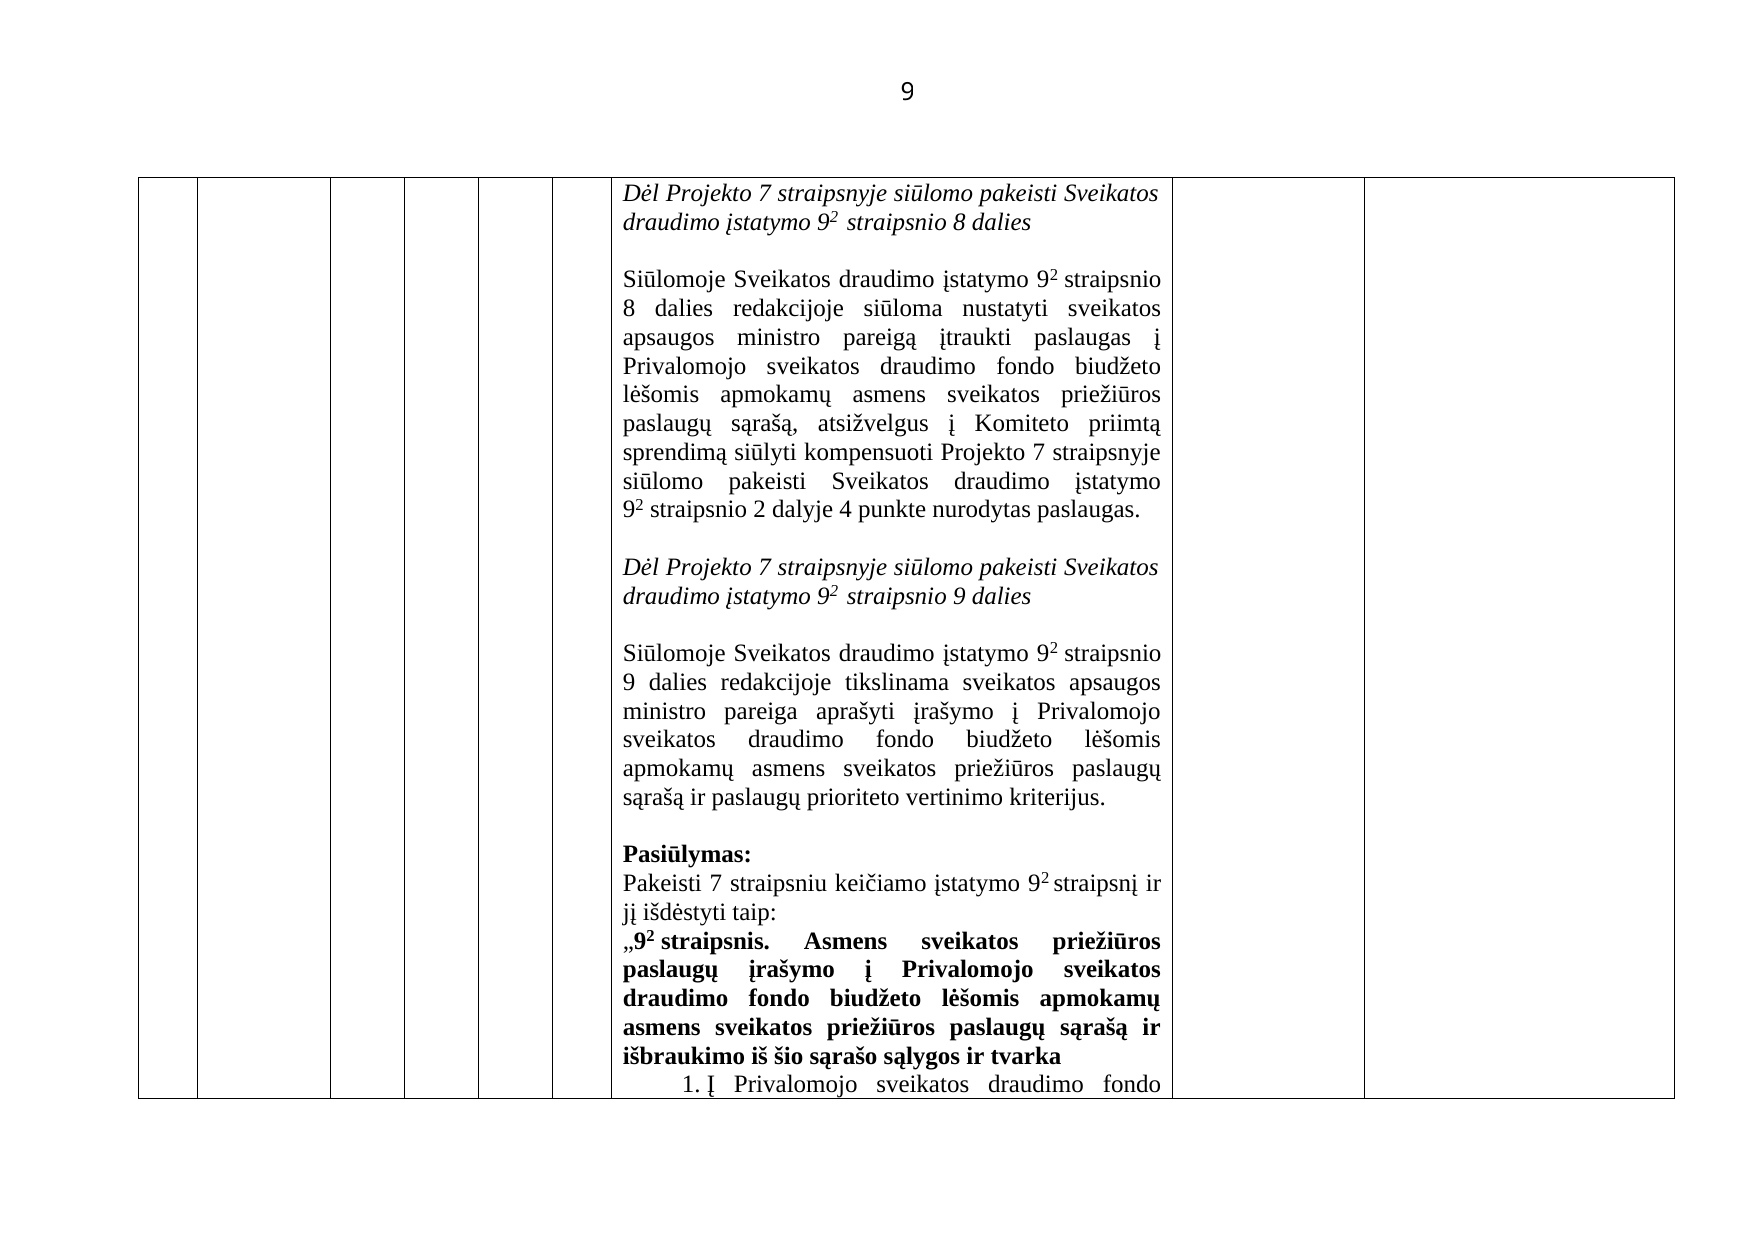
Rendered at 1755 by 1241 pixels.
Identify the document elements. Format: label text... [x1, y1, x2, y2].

table_cell [331, 178, 404, 1098]
table_cell [553, 178, 611, 1098]
table_cell [405, 178, 478, 1098]
table_cell [139, 178, 197, 1098]
table_cell [198, 178, 330, 1098]
table_cell [1173, 178, 1364, 1098]
table_cell [479, 178, 552, 1098]
table_cell [1365, 178, 1674, 1098]
table_cell Argumentai: Dėl Projekto 7 straipsnyje siūlomo pakeisti Sveikatos draudimo įstatymo 92 straipsnio 2 dalies 4 punkto, 92 straipsnio 3 dalies 6 punkto ir 92 straipsnio 4 dalies 6 punkto Projekto 7 straipsnyje siūlomo pakeisti Sveikatos draudimo įstatymo 92 straipsnio 4 dalies 6 punkto redakcijoje siūloma, kad Komitetas nevertina paslaugų, kai siūloma į Privalomojo sveikatos draudimo fondo biudžeto lėšomis apmokamų asmens sveikatos priežiūros paslaugų sąrašą įrašyti naują asmens sveikatos priežiūros paslaugą, leidžiančią nustatyti mutaciją ar biologinį žymenį dėl gydymo kompensuojamuoju vaistu skyrimo. Dėl to paraiškų teikimo bei Komiteto siūlymo sveikatos apsaugos ministrui priimti sprendimą naują paslaugą, būtiną kompensuojamiems vaistams ar medicinos pagalbos priemonėms paskirti, etapas tampa nesureguliuotas. Teisėkūros pagrindų įstatymo 3 straipsnio 2 dalies 5 punkte nurodytas teisėkūros efektyvumo principas reikalauja, kad rengiant teisės akto projektą turi būti įvertinamos visos galimos teisinio reguliavimo alternatyvos ir pasirenkama geriausia iš jų, teisės akte turi būti įtvirtinamos veiksmingiausiai ir ekonomiškiausiai teisinio reguliavimo tikslą leisiančios pasiekti priemonės, o Teisėkūros pagrindų įstatymo 3 straipsnio 2 dalies 6 punkte nurodytas aiškumo principas reikalauja, kad teisės aktuose nustatytas teisinis reguliavimas turi būti logiškas, nuoseklus, glaustas, suprantamas, tikslus, aiškus ir nedviprasmiškas. Šie principai pažeidžiami paliekant nesureguliuotą Komiteto siūlymo sveikatos apsaugos ministrui priimti sprendimą naują paslaugą, būtiną kompensuojamiems vaistams ar medicinos pagalbos priemonėms paskirti, etapą. Dėl to siūloma minėtų paslaugų kompensavimą sureguliuoti ir nustatyti, kad Komitetas atliktų vertinimą asmens sveikatos priežiūros paslaugų, būtinų suteikti siekiant paskirti ir (ar) vartoti vaistą ir (ar) naudoti medicinos pagalbos priemonę, kuriuos Farmacijos įstatymo 58 straipsnio 4 dalyje nurodyta Vaistinių preparatų ir medicinos pagalbos priemonių kompensavimo komisija yra priėmusi sprendimą siūlyti įrašyti į Ligų ir kompensuojamųjų vaistinių preparatų joms gydyti, Kompensuojamųjų vaistinių preparatų ar Kompensuojamųjų medicinos pagalbos priemonių sąrašus. Tik atlikdamas sveikatos priežiūros paslaugų teikimo ir (ar) organizavimo reikalavimų bei paslaugos teikimo metinio poveikio Privalomojo sveikatos draudimo fondo biudžetui vertinimą, Komitetas gali priimti pagrįstą sprendimą siūlyti jas įrašyti į Privalomojo sveikatos draudimo fondo biudžeto lėšomis apmokamų asmens sveikatos priežiūros paslaugų sąrašą. Siūloma, kad paraiškas Komitetui teikia pareiškėjai, turintys teisę pateikti Farmacijos įstatymo 58 straipsnio 2 dalyje nurodytą paraišką. Paslaugos, kurios yra būtinos kompensuoti vaistą ar medicinos pagalbos priemonę, neapsiriboja vien mutacijų ar biožymenų nustatymu, o baigtinio tokių paslaugų sąrašo sudaryti neįmanoma. Dėl šios priežasties siūloma įstatyme įtvirtinti vienodą reguliaciją visoms asmens sveikatos priežiūros paslaugoms, kurios yra būtinos siekiant paskirti ir (ar) vartoti vaistą ir (ar) naudoti medicinos pagalbos priemonę. Taip pat siūloma atsisakyti paraiškų teikimo teisę suteikti vaistines vienijančiai asociacijai. Asmens sveikatos priežiūros paslaugos dominuojančia apimtimi yra teikiamos asmens sveikatos priežiūros įstaigose, vaistinėse yra teikiamos tik pavienės pagalbinės paslaugos. Todėl tikslinga paslaugų teikimo plėtros vaistinėse poreikį aptarti sveikatos apsaugos ministerijos organizuojamose darbo grupėse su sveikatos priežiūros specialistais. Jei diskusijos metu būtų padaryta išvada, kad naujų vaistininko teikiamų paslaugų poreikis yra, sveikatos apsaugos ministerija galėtų teikti paraišką Komitetui dėl tokių paslaugų įrašymo į Privalomojo sveikatos draudimo fondo biudžeto lėšomis apmokamų asmens sveikatos priežiūros paslaugų sąrašą. Dėl Projekto 7 straipsnyje siūlomo pakeisti Sveikatos draudimo įstatymo 92 straipsnio 5 dalies Projekto 7 straipsnyje siūlomos pakeisti Sveikatos draudimo įstatymo 92 straipsnio 5 dalies redakcija siūlo nustatyti, kad “su paraiška turi būti teikiamas ir asmens sveikatos priežiūros paslaugos teikimo reikalavimų aprašo projektas <...>“. Projekto aiškinamajame rašte nurodoma, kad “Siūloma teikiant paraišką kartu pateikti jau parengtą ir suderintą su Valstybine ligonių kasa, Sveikatos apsaugos ministerijos politikos grupėmis bei socialiniais partneriais teisės akto projektą”. Siūloma pareiškėjo pareiga parengti asmens sveikatos priežiūros paslaugos teikimo reikalavimų aprašo projektą yra perteklinė, nes pareiškėjui sudaro papildomą administracinę naštą net ir tais atvejais, kai tokios paslaugos įrašymui į kompensavimo sąrašus nebus pritarta. Be to, pareiškėjai neturi priemonių užtikrinti, kad tokio siūlomo aprašo projektas bus suderintas su valdžios institucijomis per protingą laiką. Dėl to gali kilti rizika, kai dėl ilgai trunkančio proceso naujų paslaugų paraiškos Komiteto svarstymui nepateks apskritai. Manytina, kad toks siūlymas neatitiktų Teisėkūros pagrindų įstatymo 9 straipsnio 3 dalies reikalavimo rengiant įstatymų įgyvendinamųjų teisės aktų projektus numatyti labiausiai įgyvendinamų įstatymų tikslus atitinkančias, ekonomiškiausias ir efektyviausias priemones, ypač, kai pareiškėju yra asociacija. Siūloma nuostata taip pat konkuruoja su Sveikatos apsaugos ministerijos kompetencija rengti tokio pobūdžio teisės aktų projektus (žr., Lietuvos Respublikos Vyriausybės 1998 m. liepos 24 d. nutarimu Nr. 926 (Lietuvos Respublikos Vyriausybės 2019 m. gegužės 29 d. nutarimo Nr. 526 redakcija) patvirtintų Lietuvos Respublikos sveikatos apsaugos ministerijos nuostatų 12.2 p.). Dėl Projekto 7 straipsnyje siūlomo pakeisti Sveikatos draudimo įstatymo 92 straipsnio 6 dalies Projekto 7 straipsnyje siūlomos pakeisti Sveikatos draudimo įstatymo 92 straipsnio 6 dalies redakcija siūlo nustatyti, kad Komitetas svarsto paraiškas, pateiktas iki metų kovo 31 d. ir tokias paslaugas išdėto prioriteto tvarka iki birželio 1 d. Tikėtina, kad pareiškėjai, vadovaudamiesi kovo 31 d. terminu, paraiškas teiks termino pabaigoje, tad Komitetas turės vos du mėnesius paraiškoms nagrinėti ir priimti sprendimus. Toks terminas yra per trumpas kokybiškai išnagrinėti paraiškas. Todėl siūloma nustatyti gruodžio 31 d. paraiškų teikimo terminą. Tokiu atveju Komitetas turėtų 5 mėnesius paraiškoms nagrinėti ir pagrįstiems sprendimams priimti. Projekto 7 straipsnyje siūlomos pakeisti Sveikatos draudimo įstatymo 92 straipsnio 6 dalies redakcija siūlo šalinti šiuo metu galiojančius tokios paslaugos įrašymo į Privalomojo sveikatos draudimo fondo biudžeto lėšomis apmokamų asmens sveikatos priežiūros paslaugų sąrašą vertinimo kriterijus. Nebelieka aiškaus įstatyminio kriterijaus įrašyti (neįrašyti) į Kompensacijos sąrašus paslaugų bei užtikrinti viešųjų finansų naudojimo skaidrumą. Teisėkūros pagrindų įstatymo 3 straipsnio 2 dalies 6 punkte nurodytas aiškumo principas reikalauja, kad teisės aktuose nustatytas teisinis reguliavimas turi būti logiškas, nuoseklus, glaustas, suprantamas, tikslus, aiškus ir nedviprasmiškas. Dėl to siūloma grąžinti šiuo metu galiojančius Paslaugos įrašymo į Kompensacijos sąrašus vertinimo kriterijus. Mirčių nuo širdies ir kraujagyslių bei onkologinių ligų dalis sudaro daugiau kaip du trečdalius visų šalyje registruojamų mirčių. Valstybė minėtas sveikatos problemas laiko prioritetinėmis ir skiria papildomus resursus joms spręsti: vykdo onkologinių, širdies ir kraujagyslių ligų prevencijos programas, onkologiniams pacientams sudaryta galimybė greičiau gauti asmens sveikatos priežiūros paslaugas, pasinaudojant „žaliųjų koridorių“ sistema ir kt. Asmens sveikatos priežiūros paslaugų, kurios turi poveikį ligoms ir būklėms, lemiančioms didžiausią šalies gyventojų ligotumą ir mirtingumą, ir (ar) svarbiausiems vertinamiems visos šalies sveikatos rodikliams prioritetas paskatintų opiausių šalies sveikatos problemų sprendimą bei pagerintų asmens sveikatos priežiūros paslaugų prieinamumą. Be to, šis prioritetas būtų taikomas ir paslaugoms, skirtoms spręsti kitas svarbiausias šalies sveikatos problemas, pvz., hospitalinių infekcijų, atsparumo antibiotikams, savižudybių ir kt. Dėl to, reitinguojant tokias paslaugas siūloma atsižvelgti į paslaugos poveikį ligoms ir būklėms, lemiančioms didžiausią šalies gyventojų ligotumą ir mirtingumą, ir (ar) svarbiausiems vertinamiems visos šalies sveikatos rodikliams. Teikiamų įrašyti į Privalomojo sveikatos draudimo fondo biudžeto lėšomis apmokamų asmens sveikatos priežiūros paslaugų sąrašą asmens sveikatos priežiūros paslaugų spektras yra didelis ir apima diagnostikos, gydymo, stebėsenos bei kitas paslaugas. Daugelis naujų paslaugų yra sudėtingos ir kompleksinės. Tik nedidelė paslaugų dalis tiesiogiai veikia šiuo metu įstatyme nustatytus išgyvenamumo, darbingumo, negalios, gyvenimo kokybės kriterijus, todėl objektyviai nustatyti daugelio paslaugų prioritetą nėra galimybių. Siūloma projekte įtraukti naują paslaugos prioriteto vertinimo kriterijų - kompleksinį paslaugos teikiamą sveikatos, socialinės, technologinės, racionalaus išteklių naudojimo pridėtinės vertės rodiklį, kuris būtų sudarytas iš: sveikatos (pvz., sergamumo, mirtingumo, išgyvenamumo), socialinių (pvz., dalyvumo, negalios, gyvenimo kokybės, darbingumo), technologinių (pvz., naujų pažangesnių sveikatos technologijų diegimo), racionalaus išteklių naudojimo (pvz., hospitalizacijų trumpėjimo, jų išvengimo, mažesnio kitų paslaugų ar vaistų poreikio) ir kt. rodiklių. Paslauga būtų vertinama tik pagal tuos rodiklius, kuriuos ji veikia, lyginant su įprastine klinikine praktika Lietuvoje. Siekiant kokybiškai bei objektyviai įvertinti naujas paslaugas, sveikatos apsaugos ministras patvirtintų vertinimo kriterijų aprašą, asmens sveikatos priežiūros paslaugų išdėstymo pagal prioritetą bei įrašymo į Sąrašą tvarką. Dėl Projekto 7 straipsnyje siūlomo pakeisti Sveikatos draudimo įstatymo 92 straipsnio 8 dalies Siūlomoje Sveikatos draudimo įstatymo 92 straipsnio 8 dalies redakcijoje siūloma nustatyti sveikatos apsaugos ministro pareigą įtraukti paslaugas į Privalomojo sveikatos draudimo fondo biudžeto lėšomis apmokamų asmens sveikatos priežiūros paslaugų sąrašą, atsižvelgus į Komiteto priimtą sprendimą siūlyti kompensuoti Projekto 7 straipsnyje siūlomo pakeisti Sveikatos draudimo įstatymo 92 straipsnio 2 dalyje 4 punkte nurodytas paslaugas. Dėl Projekto 7 straipsnyje siūlomo pakeisti Sveikatos draudimo įstatymo 92 straipsnio 9 dalies Siūlomoje Sveikatos draudimo įstatymo 92 straipsnio 9 dalies redakcijoje tikslinama sveikatos apsaugos ministro pareiga aprašyti įrašymo į Privalomojo sveikatos draudimo fondo biudžeto lėšomis apmokamų asmens sveikatos priežiūros paslaugų sąrašą ir paslaugų prioriteto vertinimo kriterijus. Pasiūlymas: Pakeisti 7 straipsniu keičiamo įstatymo 92 straipsnį ir jį išdėstyti taip: „92 straipsnis. Asmens sveikatos priežiūros paslaugų įrašymo į Privalomojo sveikatos draudimo fondo biudžeto lėšomis apmokamų asmens sveikatos priežiūros paslaugų sąrašą ir išbraukimo iš šio sąrašo sąlygos ir tvarka 1. Į Privalomojo sveikatos draudimo fondo biudžeto lėšomis apmokamų asmens sveikatos priežiūros paslaugų sąrašą (toliau šiame straipsnyje – Sąrašas) įrašytinų ar iš jo brauktinų asmens sveikatos priežiūros paslaugų, nurodytų šio straipsnio 2 dalyje, vertinimą šio Įstatymo ir sveikatos apsaugos ministro nustatyta tvarka atlieka Asmens sveikatos priežiūros paslaugų vertinimo komitetas (toliau – Komitetas). 2. Komitetas atlieka vertinimą: 1) naujų, neįrašytų į Sąrašą asmens sveikatos priežiūros paslaugų, kurios galėtų būti apmokamos Privalomojo sveikatos draudimo fondo biudžeto lėšomis; 2) įrašytų į Sąrašą asmens sveikatos priežiūros paslaugų, dėl kurių teikimo ir (ar) organizavimo reikalavimų, ir (ar) apmokėjimo tvarkos pakeitimų didėja Privalomojo sveikatos draudimo fondo biudžeto išlaidos šioms paslaugoms; 3) įrašytų į Sąrašą asmens sveikatos priežiūros paslaugų – dėl jų išbraukimo iš Sąrašo; 4) asmens sveikatos priežiūros paslaugų, būtinų siekiant paskirti ir (ar) vartoti vaistą ir (ar) naudoti medicinos pagalbos priemonę, kuriuos Farmacijos įstatymo 58 straipsnio 4 dalyje nurodyta Vaistinių preparatų ir medicinos pagalbos priemonių kompensavimo komisija yra priėmusi sprendimą siūlyti įrašyti į Ligų ir kompensuojamųjų vaistinių preparatų joms gydyti, Kompensuojamųjų vaistinių preparatų ar Kompensuojamųjų medicinos pagalbos priemonių sąrašus. Šio straipsnio 6 dalyje nurodyti kriterijai netaikomi šiame punkte numatytų asmens sveikatos priežiūros paslaugų vertinimui. Atlikęs šiame punkte numatytų asmens sveikatos priežiūros paslaugų teikimo ir (ar) organizavimo reikalavimų bei paslaugos teikimo metinio poveikio Privalomojo sveikatos draudimo fondo biudžetui vertinimą, Komitetas priima sprendimą siūlyti jas įrašyti į Privalomojo sveikatos draudimo fondo biudžeto lėšomis apmokamų asmens sveikatos priežiūros paslaugų sąrašą. Šis punktas taikomas tik tiek, kiek šiame punkte nurodyta asmens sveikatos priežiūros paslauga yra būtina šiame punkte nurodytų konkrečių vaisto ir (ar) medicinos pagalbos priemonės paskyrimui ir (ar) jų vartojimui. 3. Siūlymą dėl šio straipsnio 2 dalyje nurodytų paslaugų įrašymo į Sąrašą ar išbraukimo iš jo gali pateikti: 1) Sveikatos apsaugos ministerija; 2) Valstybinė ligonių kasa; 3) universiteto ligoninė; 4) asmens sveikatos priežiūros specialistus vienijanti asociacija; 5) asmens sveikatos priežiūros įstaigas vienijanti asociacija; 6) vaistines vienijanti asociacijatik dėl šio straipsnio 2 dalies 4 punkte nurodyto tikslo - pareiškėjai, turintys teisę pateikti Farmacijos įstatymo 58 straipsnio 2 dalyje nurodytą paraišką. 4. Šio straipsnio nustatyta tvarka Komitetas nevertina asmens sveikatos priežiūros paslaugų, kai: 1) didinamos asmens sveikatos priežiūros paslaugų, įrašytų į Sąrašą, bazinės kainos ir nekeičiami nei sveikatos apsaugos ministro patvirtinti šių paslaugų teikimo, nei organizavimo reikalavimai, nei apmokėjimo tvarka (išskyrus pačios kainos nustatymą); 2) dėl krizės ar ekstremaliosios situacijos prireikia Privalomojo sveikatos draudimo fondo biudžeto lėšomis apmokėti naujas, neįrašytas į Sąrašą asmens sveikatos priežiūros paslaugas arba reikia daugiau Privalomojo sveikatos draudimo fondo biudžeto lėšų asmens sveikatos priežiūros paslaugoms, įrašytoms į Sąrašą, apmokėti. Šio punkto nuostata taikoma krizės ar ekstremaliosios situacijos metu ir ne ilgiau kaip 6 mėnesius po ekstremaliosios situacijos atšaukimo dienos; 3) dėl sveikatos apsaugos ministro patvirtintų asmens sveikatos priežiūros paslaugos teikimo ir (ar) organizavimo reikalavimų pakeitimų nereikia daugiau Privalomojo sveikatos draudimo fondo biudžeto lėšų tokioms paslaugoms teikti; 4) asmens sveikatos priežiūros paslauga kompensuotina Privalomojo sveikatos draudimo fondo biudžeto lėšomis, vadovaujantis Farmacijos įstatymo 592 straipsnio nustatyta tvarka; 5) siūloma įdiegti naują, neįrašytą į Sąrašą asmens sveikatos priežiūros paslaugą arba atlikti įrašytos į Sąrašą asmens sveikatos priežiūros paslaugos teikimo arba organizavimo reikalavimų pakeitimą, kuriais tiesiogiai būtų įgyvendinama šalyje vykdoma sveikatos politika, ir ta konkreti paslauga yra tiesiogiai įvardyta Lietuvos Respublikos įstatyme arba Vyriausybės nutarime; 6) siūloma į Sąrašą įrašyti naują asmens sveikatos priežiūros paslaugą, leidžiančią nustatyti mutaciją ar biologinį žymenį dėl gydymo kompensuojamuoju vaistu skyrimo. 5. Šio straipsnio 3 dalyje nurodyti subjektai Komitetui teikia paraiškas dėl šio straipsnio 2 dalyje nurodytų asmens sveikatos priežiūros paslaugų vertinimo. Šio straipsnio 2 dalies 1 ir 2 punktuose nurodytais atvejais kartu su paraiška turi būti teikiamas ir asmens sveikatos priežiūros paslaugos teikimo reikalavimų aprašo projektas arba jau galiojančių paslaugos teikimo reikalavimų aprašo pakeitimo projektas. Paraiškos formą ir asmens sveikatos priežiūros paslaugos teikimo reikalavimų aprašo rengimo tvarką nustato sveikatos apsaugos ministras. 6. Komitetas einamaisiais metais vertina paraiškas, pateiktas nuo praėjusių metų kovo 2 d. iki einamųjų praėjusių metų kovo gruodžio 31 d., ir ne vėliau kaip iki einamųjų metų birželio 1 d. priima sprendimą siūlyti sveikatos apsaugos ministrui asmens sveikatos priežiūros paslaugą įrašyti (arba jos neįrašyti) į Sąrašą bei išdėsto vertinamas siūlomas įrašyti į Sąrašą asmens sveikatos priežiūros paslaugas prioriteto tvarka, atsižvelgdamas į visus šiuos asmens sveikatos priežiūros paslaugų 1 ir 2 punktuose išvardintus įrašymo į Sąrašą bei 3 – 8 punktuose išvardintus prioriteto vertinimo kriterijus: 1) asmens sveikatos priežiūros paslaugos veiksmingumas yra pagrįstas medicinos mokslo įrodymais; 2) asmens sveikatos priežiūros paslaugos poreikis – daugiau kaip vienas sveikatos sutrikimo atvejis, tenkantis 200 000 Lietuvos Respublikos gyventojų per kalendorinius metus; 31) paslaugai įdiegti ir (ar) plėtoti reikalinga infrastruktūra, sveikatos technologija ar organizavimo modelis buvo finansuojami įgyvendinant valstybės biudžeto, Europos Sąjungos struktūrinės ar kitos tarptautinės paramos lėšomis finansuojamą projektą ir reikia užtikrinti projekto vykdymo tęstinumą; 42) paslaugos įdiegimas ir (ar) plėtojimas numatytas Lietuvos Respublikos įstatymo ar Vyriausybės nutarimo įgyvendinamajame teisės akte; 3) paslaugos poveikis sergamumui ir mirtingumui nuo tam tikros ligos (sveikatos būklės); 4) paslaugos poveikis pacientų išgyvenamumui; 5) paslaugos poveikis pacientų dalyvumui ir (ar) negaliai; 6) paslaugos poveikis pacientų gyvenimo kokybei; 5) asmens sveikatos priežiūros paslaugos poveikis ligoms ir būklėms, lemiančioms didžiausią šalies gyventojų ligotumą ir mirtingumą, ir (ar) svarbiausiems vertinamiems visos šalies sveikatos rodikliams; 6) paslaugos teikiama sveikatos, socialinė, technologinė ir (ar) racionalaus išteklių naudojimo pridėtinė vertė; 7) paslaugos poveikis sveikatos sutrikimų bei ligų diagnostikos ir (ar) gydymo efektyvumui (pagal šį kriterijų vertinama tais atvejais, kai paslauga tiesiogiai nedaro įtakos nė vienam iš šios dalies 3–6 punktuose išvardytų kriterijų); 78) paslaugos teikimo metinis poveikis Privalomojo sveikatos draudimo fondo biudžetui; 89) galimybė užtikrinti visuotinį paslaugos prieinamumą. 7. Šio straipsnio 3 dalyje nurodytų subjektų skundus dėl šio straipsnio 6 dalyje nurodyto Komiteto atlikto vertinimo sveikatos apsaugos ministro nustatyta tvarka nagrinėja sveikatos apsaugos ministro sudaryta nuolatinė Apeliacinė komisija. 8. Sveikatos apsaugos ministras kiekvienais metais iki spalio 1 d. priima sprendimą dėl Komiteto prioriteto tvarka išdėstytų asmens sveikatos priežiūros paslaugų įrašymo (neįrašymo) į Sąrašą ar išbraukimo iš jo. Sveikatos apsaugos ministras sprendimą dėl šio straipsnio 4 dalyje nurodytų paslaugų įrašymo į Sąrašą priima atsiradus šio straipsnio 4 dalyje nurodytoms aplinkybėms. Atsižvelgęs į Komiteto sprendimą dėl šio straipsnio 2 dalyje 4 punkte nurodytų paslaugų, Sveikatos apsaugos ministras priima sprendimą jas įrašyti į Sąrašą. 9. Šio straipsnio 6 dalyje nurodytų vertinimo kriterijų aprašą reikšmes ir, asmens sveikatos priežiūros paslaugų išdėstymo pagal prioritetą tvarką ir šio straipsnio 8 dalyje nurodyto sprendimo priėmimo tvarką nustato sveikatos apsaugos ministras.“ [612, 178, 1172, 1098]
